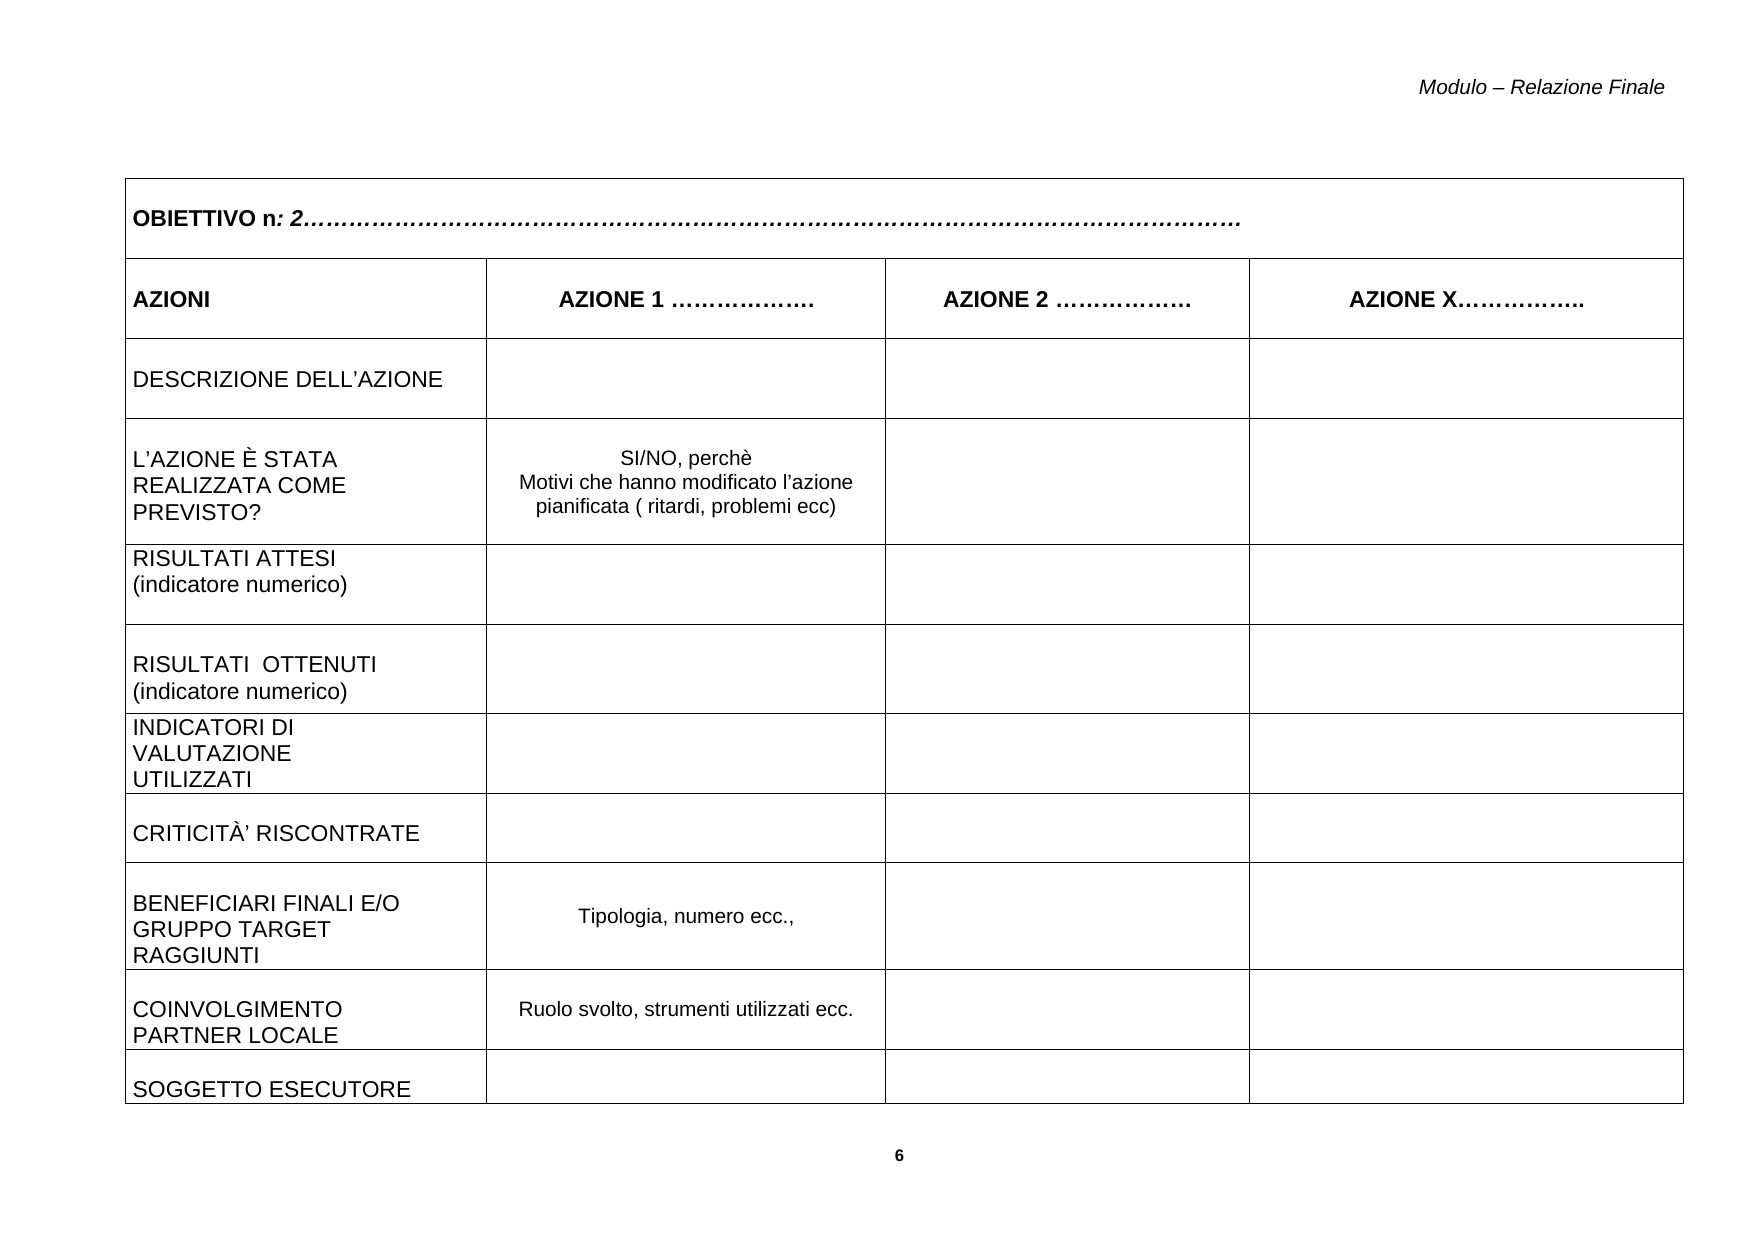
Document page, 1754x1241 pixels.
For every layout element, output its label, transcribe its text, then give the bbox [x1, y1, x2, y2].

table_cell [1250, 1050, 1683, 1102]
table_cell AZIONE 2 ……………… [886, 259, 1249, 338]
table_cell L’AZIONE È STATA REALIZZATA COME PREVISTO? [126, 419, 486, 544]
table_cell [1250, 863, 1683, 969]
table_cell [1250, 794, 1683, 862]
table_cell RISULTATI OTTENUTI (indicatore numerico) [126, 625, 486, 713]
table_cell SOGGETTO ESECUTORE [126, 1050, 486, 1102]
table_cell AZIONI [126, 259, 486, 338]
table_cell AZIONE 1 ………………. [487, 259, 885, 338]
table_cell [1250, 339, 1683, 418]
table_cell [886, 419, 1249, 544]
table_cell [487, 794, 885, 862]
table_cell [487, 714, 885, 793]
table_cell [886, 714, 1249, 793]
table_cell Ruolo svolto, strumenti utilizzati ecc. [487, 970, 885, 1049]
table_cell [886, 794, 1249, 862]
table_cell [886, 339, 1249, 418]
table_cell [1250, 625, 1683, 713]
table_cell [886, 863, 1249, 969]
table_cell [886, 1050, 1249, 1102]
table_cell [487, 545, 885, 624]
table_cell [886, 545, 1249, 624]
table_cell CRITICITÀ’ RISCONTRATE [126, 794, 486, 862]
table_cell [487, 1050, 885, 1102]
table_cell RISULTATI ATTESI (indicatore numerico) [126, 545, 486, 624]
table_cell [886, 625, 1249, 713]
table_cell INDICATORI DI VALUTAZIONE UTILIZZATI [126, 714, 486, 793]
table_cell AZIONE X…………….. [1250, 259, 1683, 338]
table_cell DESCRIZIONE DELL’AZIONE [126, 339, 486, 418]
table_cell Tipologia, numero ecc., [487, 863, 885, 969]
table_cell [1250, 545, 1683, 624]
table_cell [886, 970, 1249, 1049]
table_cell [1250, 970, 1683, 1049]
table_cell BENEFICIARI FINALI E/O GRUPPO TARGET RAGGIUNTI [126, 863, 486, 969]
table_cell [1250, 419, 1683, 544]
table_cell COINVOLGIMENTO PARTNER LOCALE [126, 970, 486, 1049]
table_header OBIETTIVO n: 2…………………………………………………………………………………………………………… [126, 179, 1683, 258]
table_cell [487, 339, 885, 418]
table_cell [1250, 714, 1683, 793]
table_cell SI/NO, perchè Motivi che hanno modificato l’azione pianificata ( ritardi, problemi ecc) [487, 419, 885, 544]
table_cell [487, 625, 885, 713]
